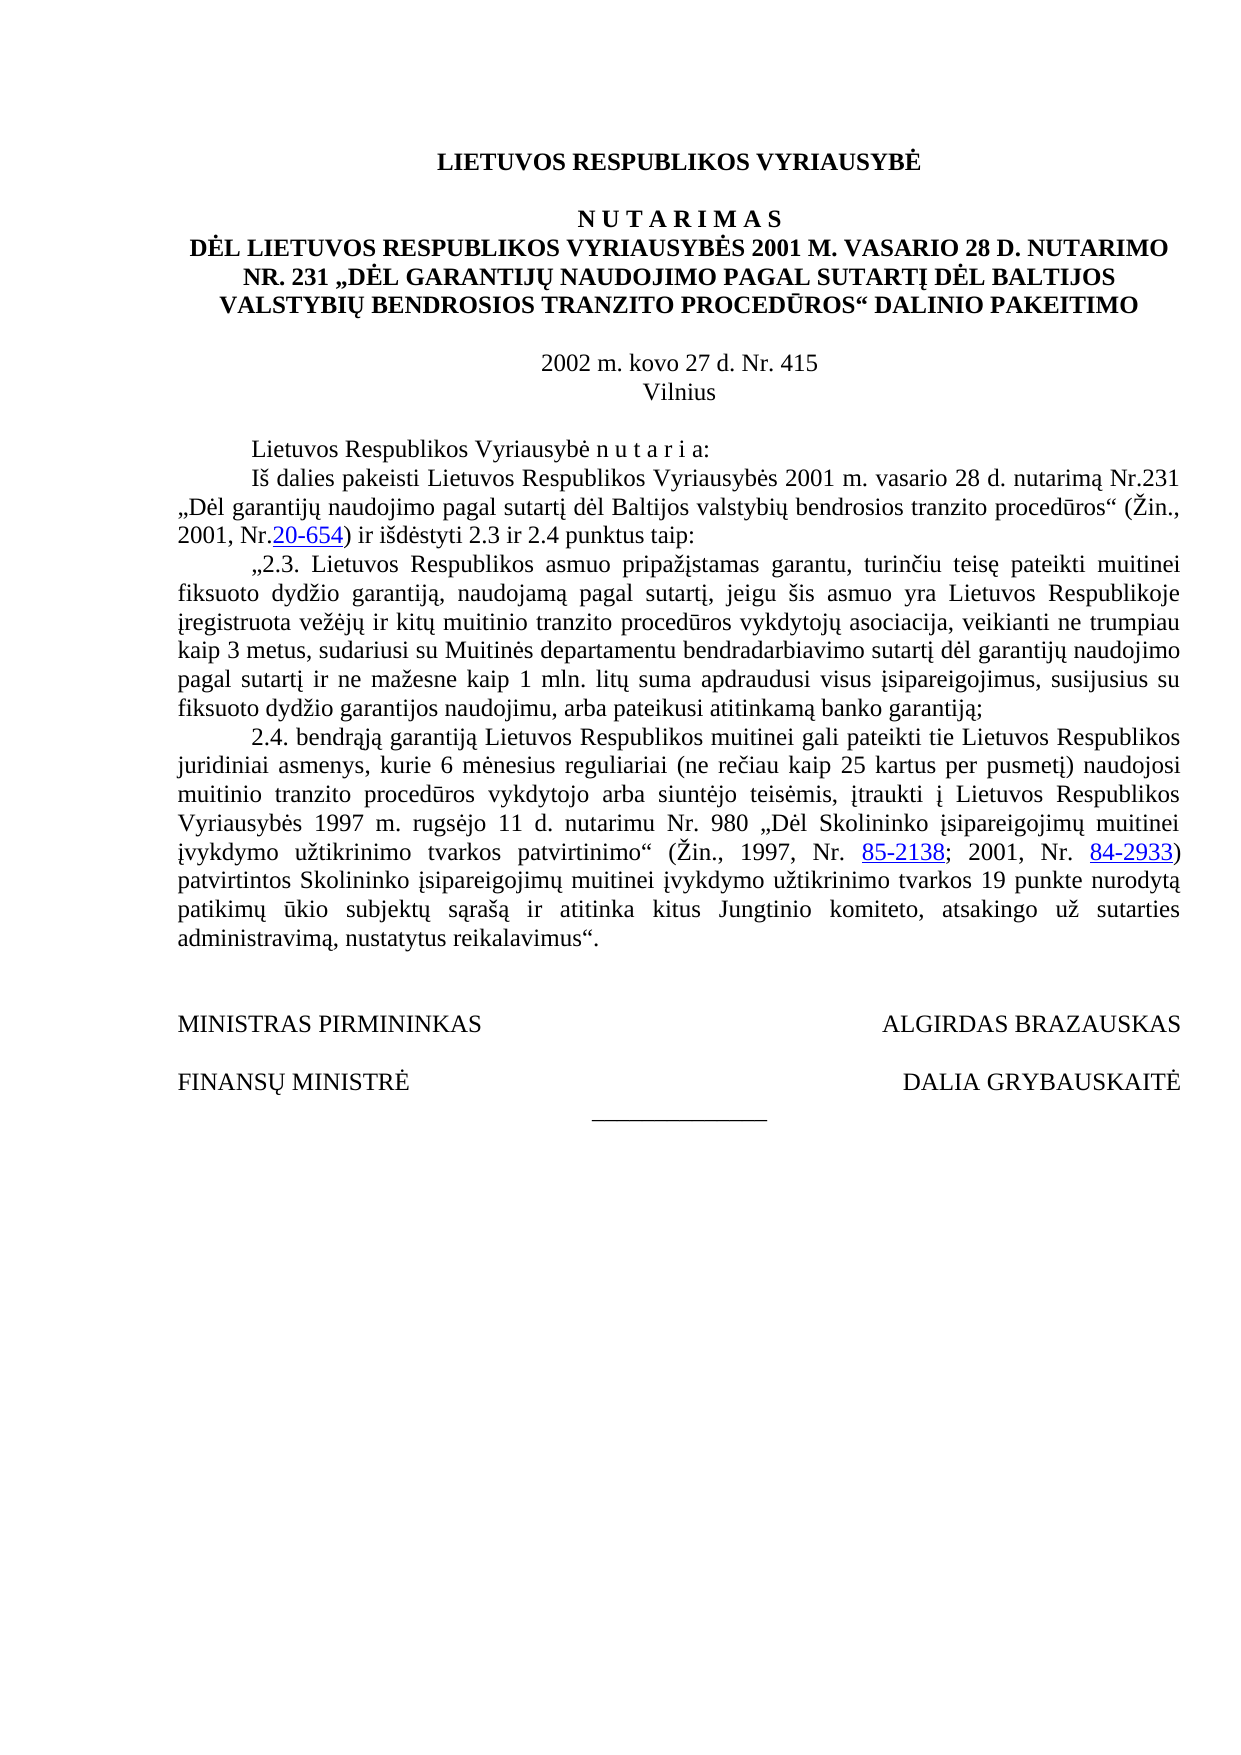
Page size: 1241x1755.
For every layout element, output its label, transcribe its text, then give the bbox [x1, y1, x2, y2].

text Iš dalies pakeisti Lietuvos Respublikos Vyriausybės 2001 m. vasario 28 d. nutarimą Nr.231 „Dėl garantijų naudojimo pagal sutartį dėl Baltijos valstybių bendrosios tranzito procedūros“ (Žin., 2001, Nr.20-654) ir išdėstyti 2.3 ir 2.4 punktus taip: [177, 463, 1181, 549]
text DĖL LIETUVOS RESPUBLIKOS VYRIAUSYBĖS 2001 M. VASARIO 28 D. NUTARIMO NR. 231 „DĖL GARANTIJŲ NAUDOJIMO PAGAL SUTARTĮ DĖL BALTIJOS VALSTYBIŲ BENDROSIOS TRANZITO PROCEDŪROS“ DALINIO PAKEITIMO [177, 233, 1181, 319]
text Lietuvos Respublikos Vyriausybė nutaria: [177, 434, 1181, 463]
text LIETUVOS RESPUBLIKOS VYRIAUSYBĖ [177, 147, 1181, 176]
text ______________ [177, 1096, 1181, 1124]
text N U T A R I M A S [177, 204, 1181, 233]
text FINANSŲ MINISTRĖ DALIA GRYBAUSKAITĖ [177, 1067, 1181, 1096]
text 2.4. bendrąją garantiją Lietuvos Respublikos muitinei gali pateikti tie Lietuvos Respublikos juridiniai asmenys, kurie 6 mėnesius reguliariai (ne rečiau kaip 25 kartus per pusmetį) naudojosi muitinio tranzito procedūros vykdytojo arba siuntėjo teisėmis, įtraukti į Lietuvos Respublikos Vyriausybės 1997 m. rugsėjo 11 d. nutarimu Nr. 980 „Dėl Skolininko įsipareigojimų muitinei įvykdymo užtikrinimo tvarkos patvirtinimo“ (Žin., 1997, Nr. 85-2138; 2001, Nr. 84-2933) patvirtintos Skolininko įsipareigojimų muitinei įvykdymo užtikrinimo tvarkos 19 punkte nurodytą patikimų ūkio subjektų sąrašą ir atitinka kitus Jungtinio komiteto, atsakingo už sutarties administravimą, nustatytus reikalavimus“. [177, 722, 1181, 952]
text Vilnius [177, 377, 1181, 406]
text 2002 m. kovo 27 d. Nr. 415 [177, 348, 1181, 377]
text „2.3. Lietuvos Respublikos asmuo pripažįstamas garantu, turinčiu teisę pateikti muitinei fiksuoto dydžio garantiją, naudojamą pagal sutartį, jeigu šis asmuo yra Lietuvos Respublikoje įregistruota vežėjų ir kitų muitinio tranzito procedūros vykdytojų asociacija, veikianti ne trumpiau kaip 3 metus, sudariusi su Muitinės departamentu bendradarbiavimo sutartį dėl garantijų naudojimo pagal sutartį ir ne mažesne kaip 1 mln. litų suma apdraudusi visus įsipareigojimus, susijusius su fiksuoto dydžio garantijos naudojimu, arba pateikusi atitinkamą banko garantiją; [177, 549, 1181, 722]
text MINISTRAS PIRMININKAS ALGIRDAS BRAZAUSKAS [177, 1009, 1181, 1038]
